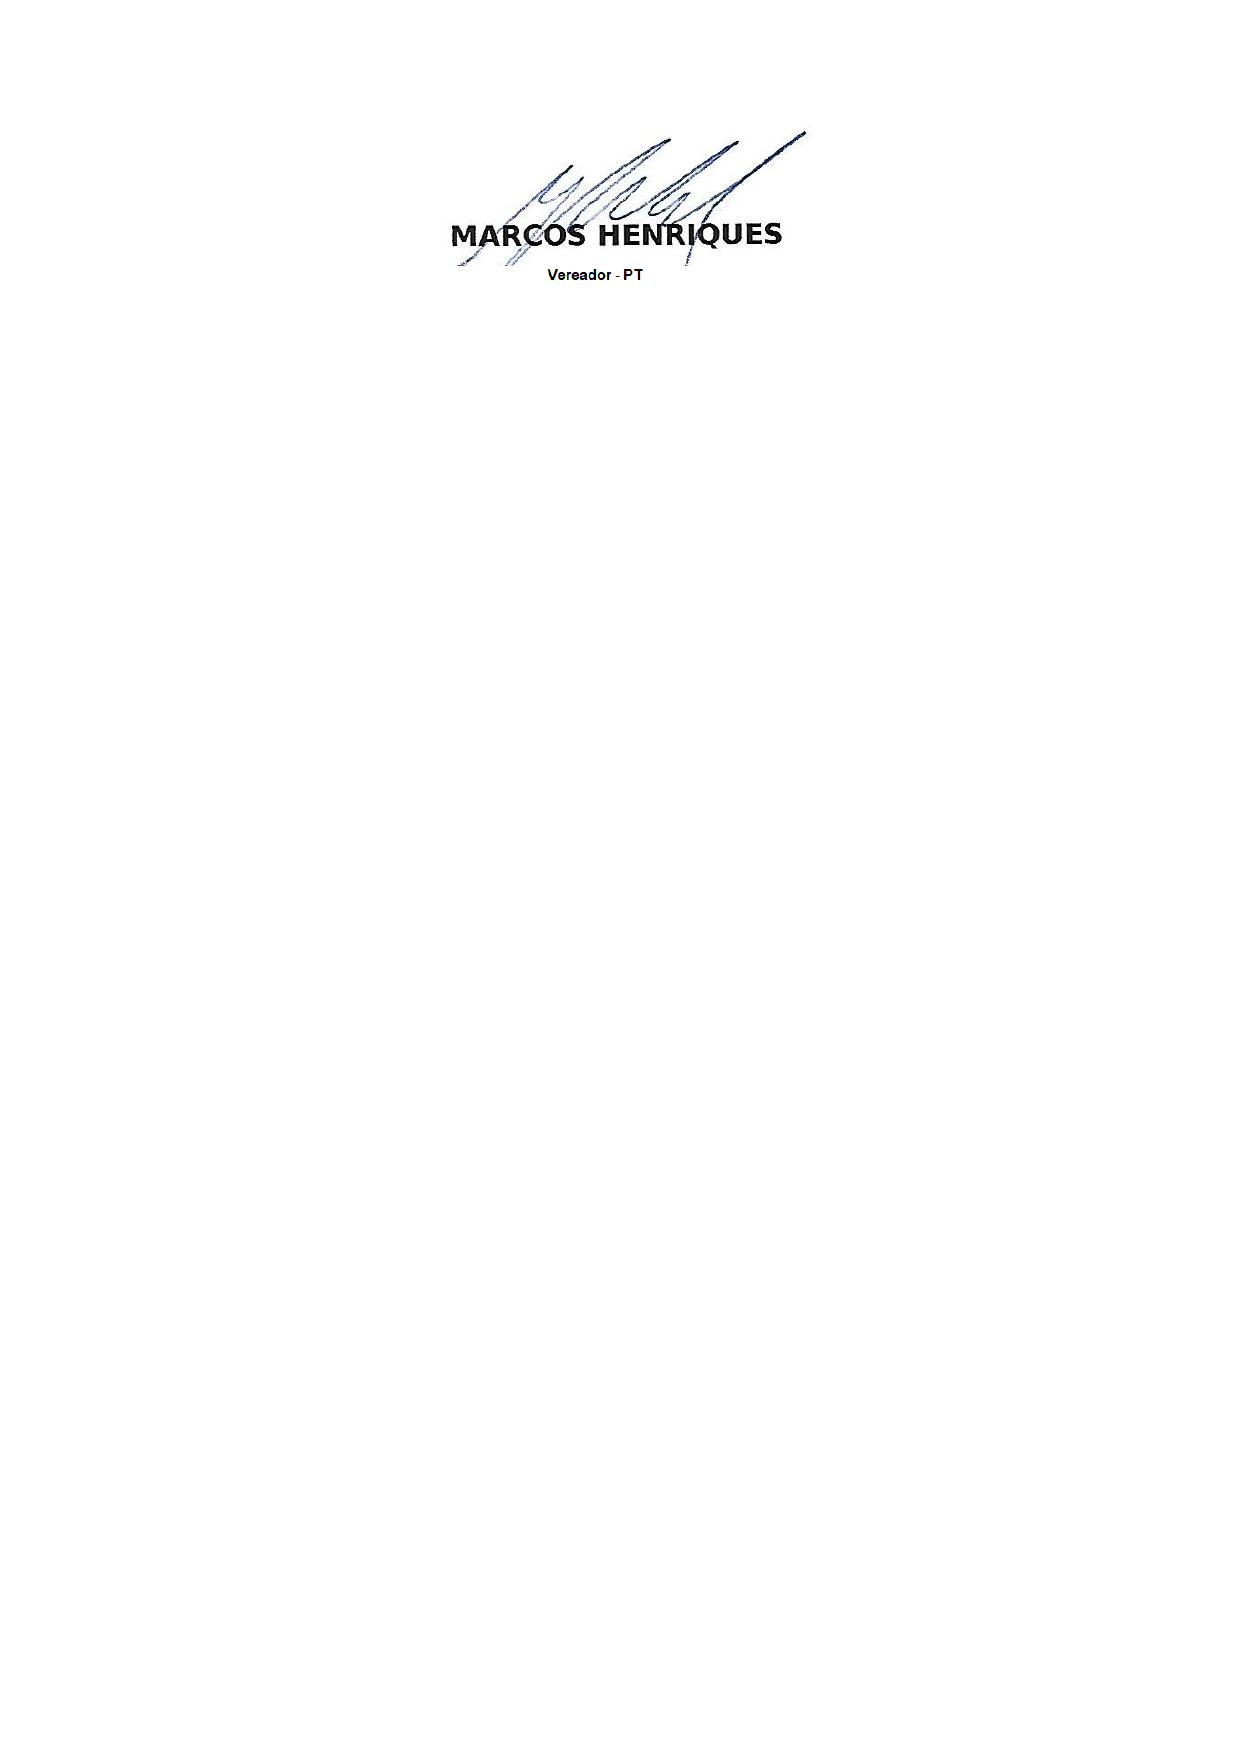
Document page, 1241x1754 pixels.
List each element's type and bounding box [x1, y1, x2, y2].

picture [426, 118, 814, 286]
